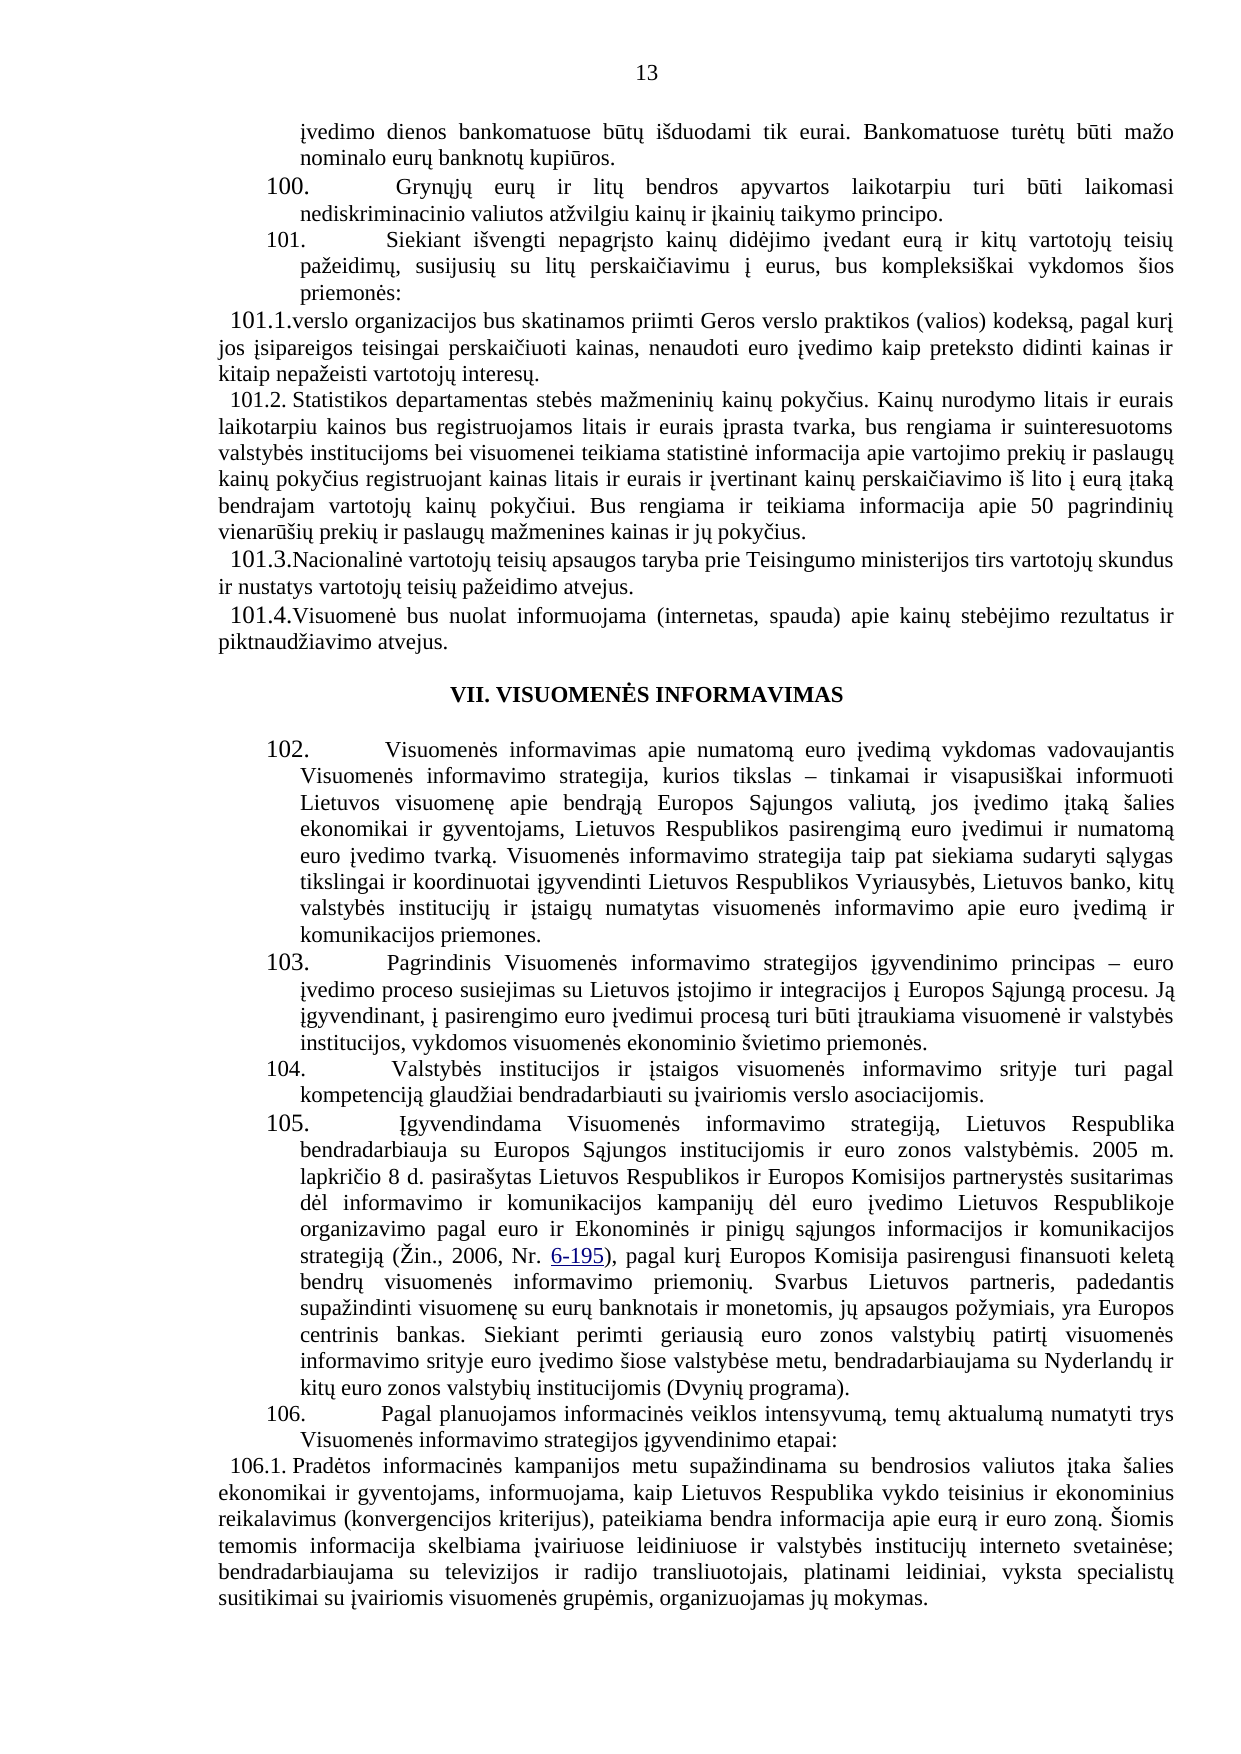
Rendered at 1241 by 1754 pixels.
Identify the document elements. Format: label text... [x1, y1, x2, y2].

list Pagrindinis Visuomenės informavimo strategijos įgyvendinimo principas – euro įvedimo proceso susiejimas su Lietuvos įstojimo ir integracijos į Europos Sąjungą procesu. Ją įgyvendinant, į pasirengimo euro įvedimui procesą turi būti įtraukiama visuomenė ir valstybės institucijos, vykdomos visuomenės ekonominio švietimo priemonės. [192, 947, 1175, 1055]
list verslo organizacijos bus skatinamos priimti Geros verslo praktikos (valios) kodeksą, pagal kurį jos įsipareigos teisingai perskaičiuoti kainas, nenaudoti euro įvedimo kaip preteksto didinti kainas ir kitaip nepažeisti vartotojų interesų. [156, 305, 1175, 386]
list Nacionalinė vartotojų teisių apsaugos taryba prie Teisingumo ministerijos tirs vartotojų skundus ir nustatys vartotojų teisių pažeidimo atvejus. [156, 544, 1175, 600]
list Įgyvendindama Visuomenės informavimo strategiją, Lietuvos Respublika bendradarbiauja su Europos Sąjungos institucijomis ir euro zonos valstybėmis. 2005 m. lapkričio 8 d. pasirašytas Lietuvos Respublikos ir Europos Komisijos partnerystės susitarimas dėl informavimo ir komunikacijos kampanijų dėl euro įvedimo Lietuvos Respublikoje organizavimo pagal euro ir Ekonominės ir pinigų sąjungos informacijos ir komunikacijos strategiją (Žin., 2006, Nr. 6-195), pagal kurį Europos Komisija pasirengusi finansuoti keletą bendrų visuomenės informavimo priemonių. Svarbus Lietuvos partneris, padedantis supažindinti visuomenę su eurų banknotais ir monetomis, jų apsaugos požymiais, yra Europos centrinis bankas. Siekiant perimti geriausią euro zonos valstybių patirtį visuomenės informavimo srityje euro įvedimo šiose valstybėse metu, bendradarbiaujama su Nyderlandų ir kitų euro zonos valstybių institucijomis (Dvynių programa). [192, 1108, 1175, 1400]
list Visuomenė bus nuolat informuojama (internetas, spauda) apie kainų stebėjimo rezultatus ir piktnaudžiavimo atvejus. [156, 600, 1175, 655]
list Pagal planuojamos informacinės veiklos intensyvumą, temų aktualumą numatyti trys Visuomenės informavimo strategijos įgyvendinimo etapai: [192, 1400, 1175, 1453]
list Siekiant išvengti nepagrįsto kainų didėjimo įvedant eurą ir kitų vartotojų teisių pažeidimų, susijusių su litų perskaičiavimu į eurus, bus kompleksiškai vykdomos šios priemonės: [192, 226, 1175, 305]
list įvedimo dienos bankomatuose būtų išduodami tik eurai. Bankomatuose turėtų būti mažo nominalo eurų banknotų kupiūros. [192, 118, 1175, 171]
list Valstybės institucijos ir įstaigos visuomenės informavimo srityje turi pagal kompetenciją glaudžiai bendradarbiauti su įvairiomis verslo asociacijomis. [192, 1055, 1175, 1108]
subtitle VII. Visuomenės informavimas [118, 681, 1175, 707]
list Grynųjų eurų ir litų bendros apyvartos laikotarpiu turi būti laikomasi nediskriminacinio valiutos atžvilgiu kainų ir įkainių taikymo principo. [192, 171, 1175, 226]
list Statistikos departamentas stebės mažmeninių kainų pokyčius. Kainų nurodymo litais ir eurais laikotarpiu kainos bus registruojamos litais ir eurais įprasta tvarka, bus rengiama ir suinteresuotoms valstybės institucijoms bei visuomenei teikiama statistinė informacija apie vartojimo prekių ir paslaugų kainų pokyčius registruojant kainas litais ir eurais ir įvertinant kainų perskaičiavimo iš lito į eurą įtaką bendrajam vartotojų kainų pokyčiui. Bus rengiama ir teikiama informacija apie 50 pagrindinių vienarūšių prekių ir paslaugų mažmenines kainas ir jų pokyčius. [156, 386, 1175, 544]
list Visuomenės informavimas apie numatomą euro įvedimą vykdomas vadovaujantis Visuomenės informavimo strategija, kurios tikslas – tinkamai ir visapusiškai informuoti Lietuvos visuomenę apie bendrąją Europos Sąjungos valiutą, jos įvedimo įtaką šalies ekonomikai ir gyventojams, Lietuvos Respublikos pasirengimą euro įvedimui ir numatomą euro įvedimo tvarką. Visuomenės informavimo strategija taip pat siekiama sudaryti sąlygas tikslingai ir koordinuotai įgyvendinti Lietuvos Respublikos Vyriausybės, Lietuvos banko, kitų valstybės institucijų ir įstaigų numatytas visuomenės informavimo apie euro įvedimą ir komunikacijos priemones. [192, 734, 1175, 947]
list Pradėtos informacinės kampanijos metu supažindinama su bendrosios valiutos įtaka šalies ekonomikai ir gyventojams, informuojama, kaip Lietuvos Respublika vykdo teisinius ir ekonominius reikalavimus (konvergencijos kriterijus), pateikiama bendra informacija apie eurą ir euro zoną. Šiomis temomis informacija skelbiama įvairiuose leidiniuose ir valstybės institucijų interneto svetainėse; bendradarbiaujama su televizijos ir radijo transliuotojais, platinami leidiniai, vyksta specialistų susitikimai su įvairiomis visuomenės grupėmis, organizuojamas jų mokymas. [156, 1453, 1175, 1611]
